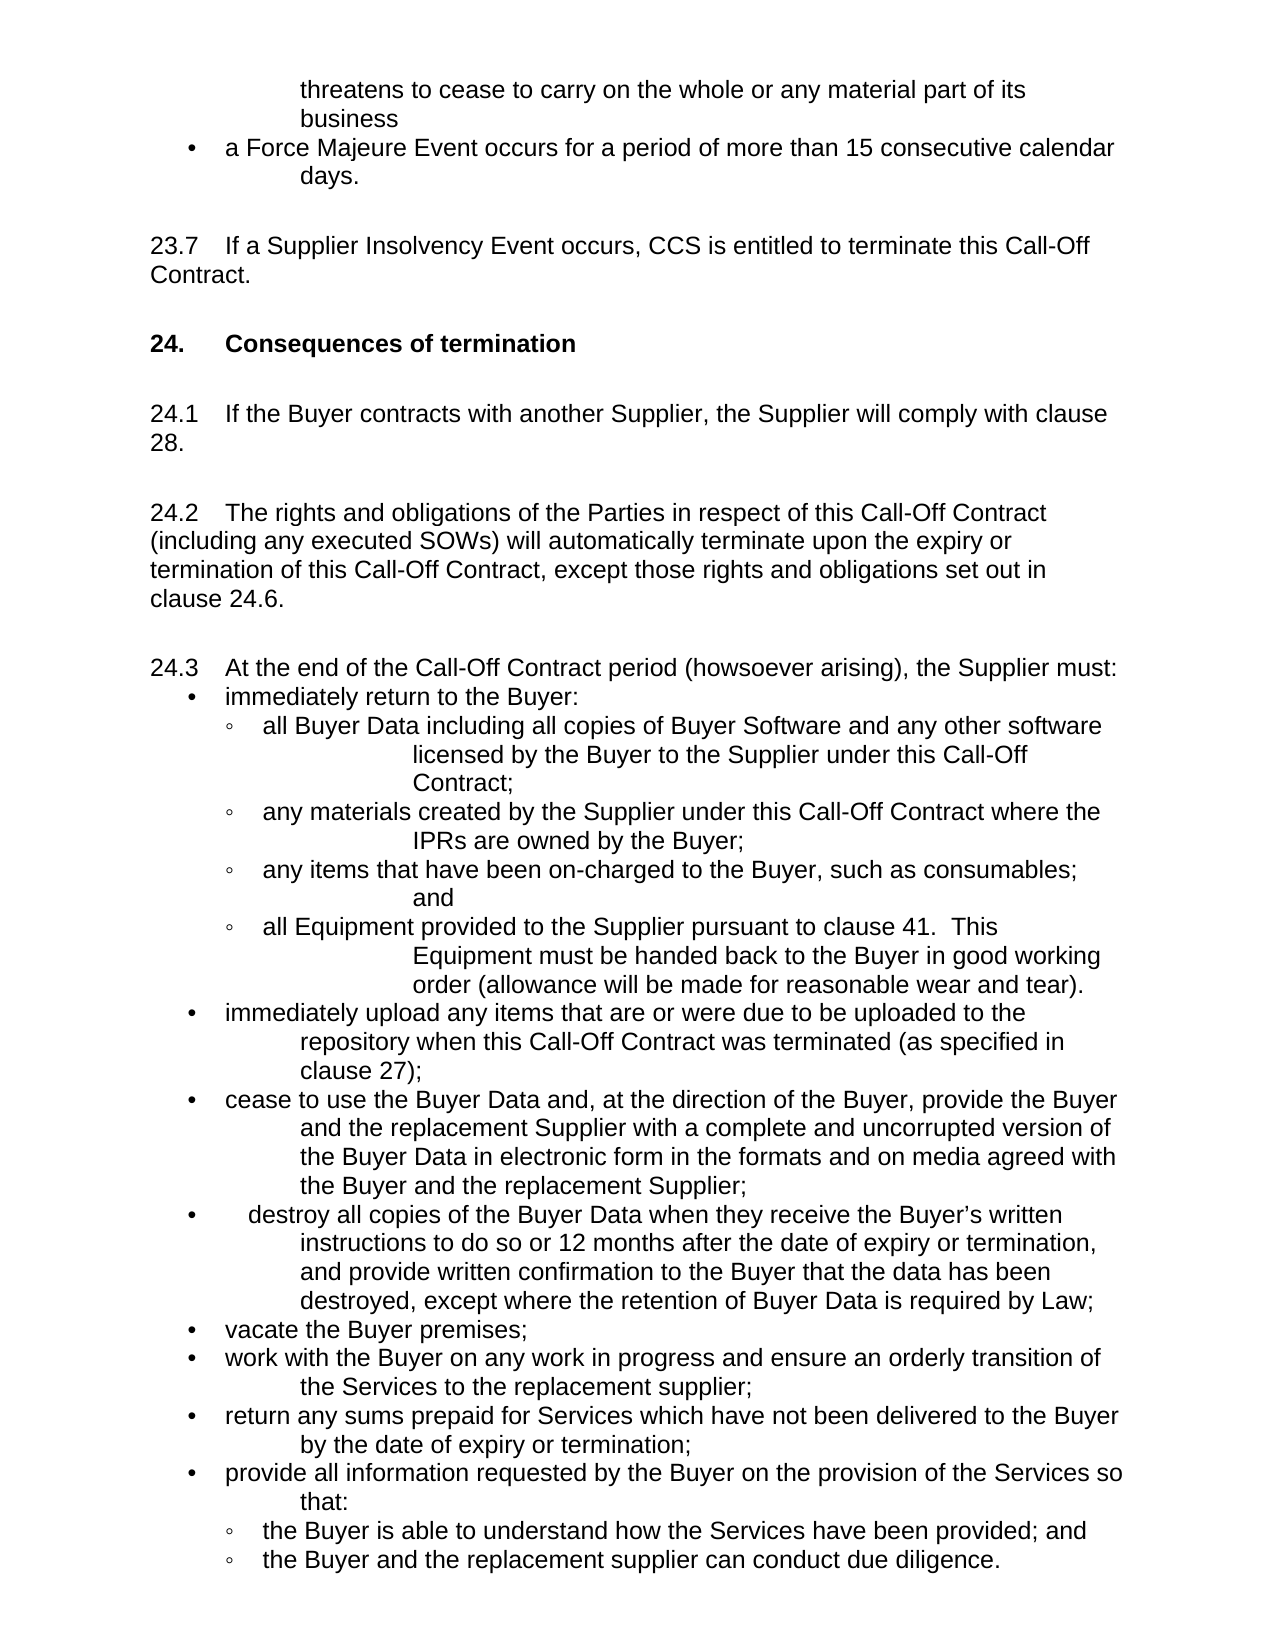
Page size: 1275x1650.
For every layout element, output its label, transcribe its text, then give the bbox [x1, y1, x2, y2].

list the Buyer is able to understand how the Services have been provided; and [225, 1516, 1125, 1545]
list immediately return to the Buyer: [187, 682, 1125, 711]
text 23.7 If a Supplier Insolvency Event occurs, CCS is entitled to terminate this Call-Off Contract. [150, 231, 1125, 288]
list any items that have been on-charged to the Buyer, such as consumables; and [225, 855, 1125, 912]
list destroy all copies of the Buyer Data when they receive the Buyer’s written instructions to do so or 12 months after the date of expiry or termination, and provide written confirmation to the Buyer that the data has been destroyed, except where the retention of Buyer Data is required by Law; [187, 1200, 1125, 1315]
list any materials created by the Supplier under this Call-Off Contract where the IPRs are owned by the Buyer; [225, 797, 1125, 855]
text 24.1 If the Buyer contracts with another Supplier, the Supplier will comply with clause 28. [150, 399, 1125, 457]
text 24.2 The rights and obligations of the Parties in respect of this Call-Off Contract (including any executed SOWs) will automatically terminate upon the expiry or termination of this Call-Off Contract, except those rights and obligations set out in clause 24.6. [150, 497, 1125, 612]
list immediately upload any items that are or were due to be uploaded to the repository when this Call-Off Contract was terminated (as specified in clause 27); [187, 998, 1125, 1085]
list work with the Buyer on any work in progress and ensure an orderly transition of the Services to the replacement supplier; [187, 1343, 1125, 1401]
list all Equipment provided to the Supplier pursuant to clause 41. This Equipment must be handed back to the Buyer in good working order (allowance will be made for reasonable wear and tear). [225, 912, 1125, 998]
list cease to use the Buyer Data and, at the direction of the Buyer, provide the Buyer and the replacement Supplier with a complete and uncorrupted version of the Buyer Data in electronic form in the formats and on media agreed with the Buyer and the replacement Supplier; [187, 1085, 1125, 1200]
text 24. Consequences of termination [150, 329, 1125, 358]
list a Force Majeure Event occurs for a period of more than 15 consecutive calendar days. [187, 132, 1125, 190]
list vacate the Buyer premises; [187, 1315, 1125, 1343]
list threatens to cease to carry on the whole or any material part of its business [187, 75, 1125, 132]
list all Buyer Data including all copies of Buyer Software and any other software licensed by the Buyer to the Supplier under this Call-Off Contract; [225, 711, 1125, 797]
list return any sums prepaid for Services which have not been delivered to the Buyer by the date of expiry or termination; [187, 1401, 1125, 1458]
text 24.3 At the end of the Call-Off Contract period (howsoever arising), the Supplier must: [150, 653, 1125, 682]
list provide all information requested by the Buyer on the provision of the Services so that: [187, 1458, 1125, 1516]
list the Buyer and the replacement supplier can conduct due diligence. [225, 1545, 1125, 1573]
